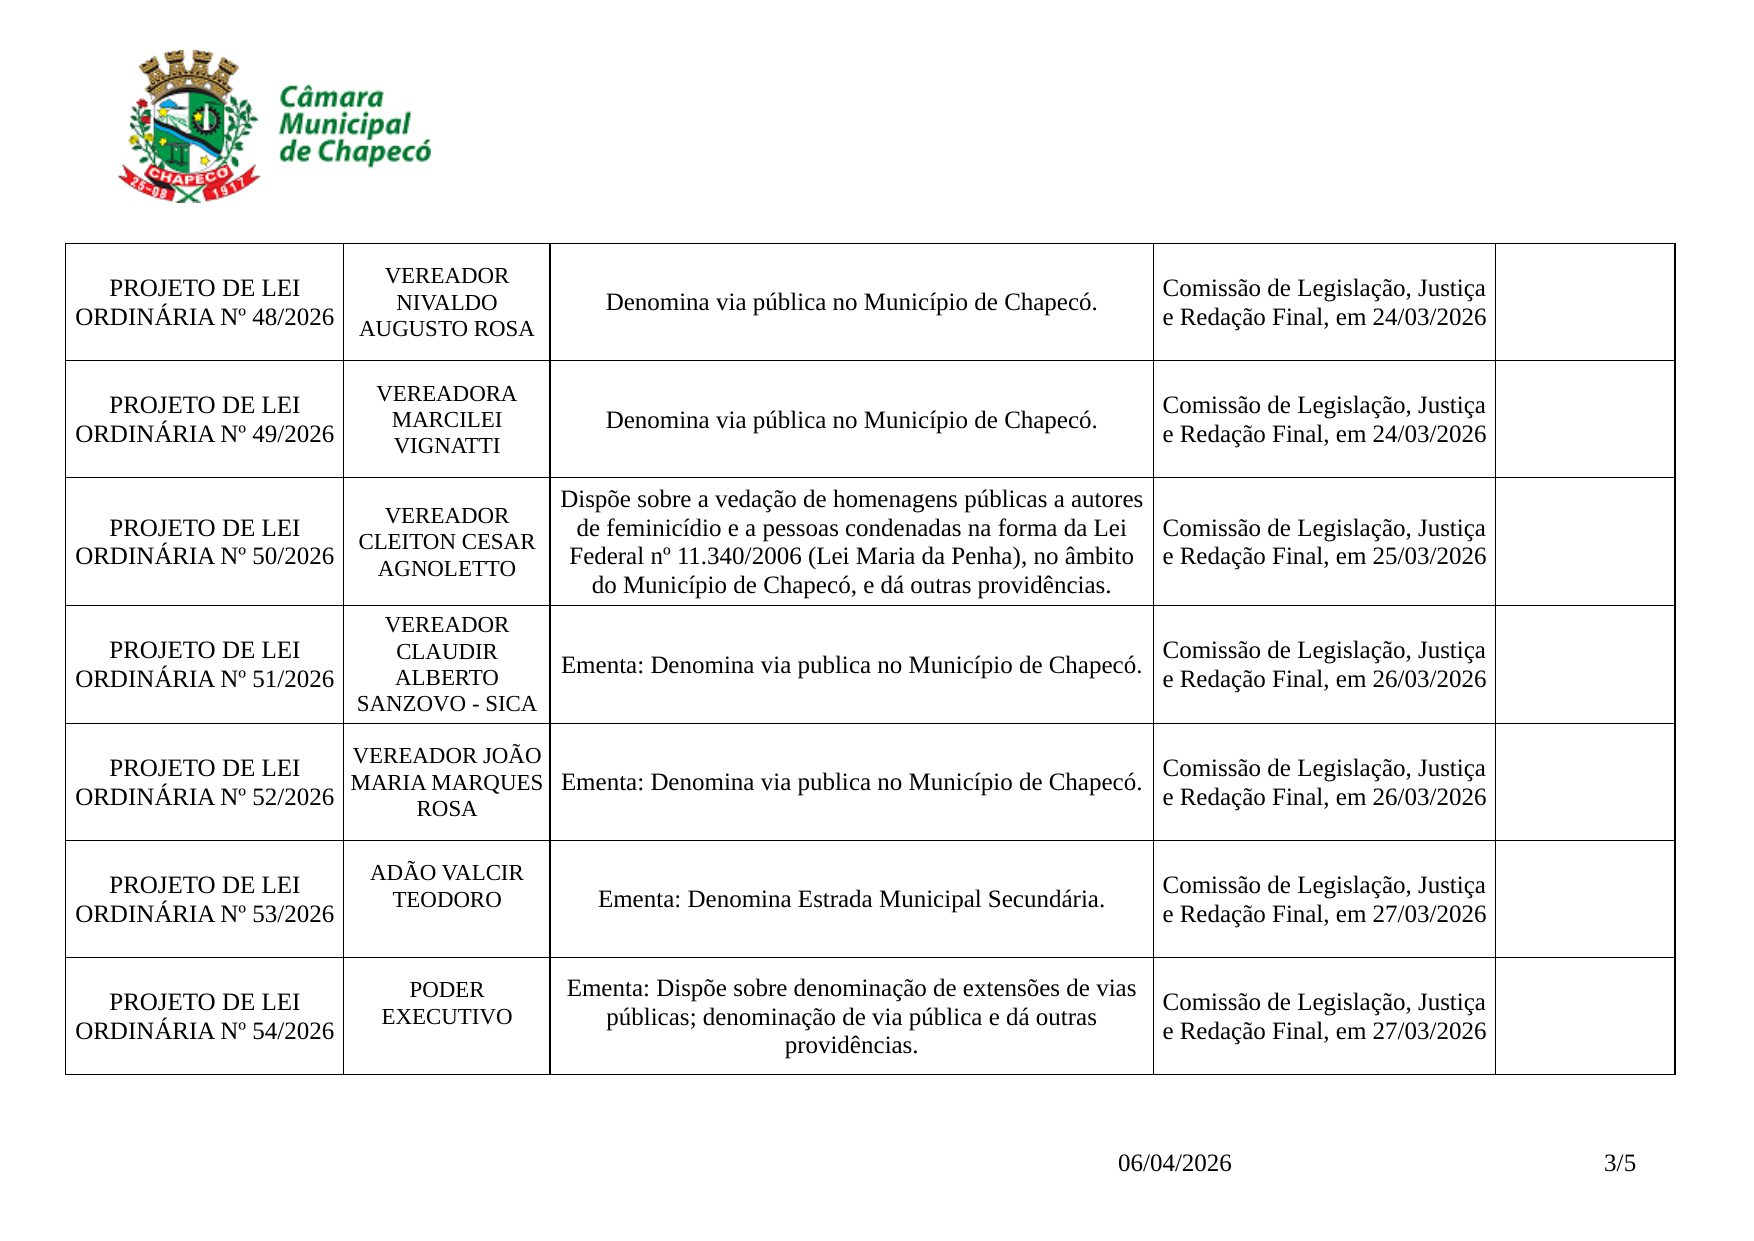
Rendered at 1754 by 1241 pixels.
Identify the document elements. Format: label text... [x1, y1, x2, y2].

table_cell Ementa: Denomina via publica no Município de Chapecó. [551, 724, 1153, 840]
table_cell Ementa: Denomina via publica no Município de Chapecó. [551, 606, 1153, 723]
table_cell Comissão de Legislação, Justiça e Redação Final, em 25/03/2026 [1154, 478, 1495, 605]
table_cell [1496, 606, 1674, 723]
table_cell ADÃO VALCIR TEODORO [344, 841, 549, 957]
table_cell [1496, 244, 1674, 360]
table_cell [1496, 361, 1674, 477]
table_cell VEREADOR CLEITON CESAR AGNOLETTO [344, 478, 549, 605]
table_cell Comissão de Legislação, Justiça e Redação Final, em 27/03/2026 [1154, 958, 1495, 1074]
table_cell VEREADOR NIVALDO AUGUSTO ROSA [344, 244, 549, 360]
table_cell PROJETO DE LEI ORDINÁRIA Nº 51/2026 [66, 606, 343, 723]
table_cell Ementa: Dispõe sobre denominação de extensões de vias públicas; denominação de via pública e dá outras providências. [551, 958, 1153, 1074]
table_cell VEREADOR CLAUDIR ALBERTO SANZOVO - SICA [344, 606, 549, 723]
table_cell Denomina via pública no Município de Chapecó. [551, 244, 1153, 360]
table_cell VEREADOR JOÃO MARIA MARQUES ROSA [344, 724, 549, 840]
table_cell Comissão de Legislação, Justiça e Redação Final, em 24/03/2026 [1154, 361, 1495, 477]
table_cell PROJETO DE LEI ORDINÁRIA Nº 53/2026 [66, 841, 343, 957]
table_cell Denomina via pública no Município de Chapecó. [551, 361, 1153, 477]
table_cell PROJETO DE LEI ORDINÁRIA Nº 49/2026 [66, 361, 343, 477]
table_cell PODER EXECUTIVO [344, 958, 549, 1074]
table_cell Dispõe sobre a vedação de homenagens públicas a autores de feminicídio e a pessoas condenadas na forma da Lei Federal nº 11.340/2006 (Lei Maria da Penha), no âmbito do Município de Chapecó, e dá outras providências. [551, 478, 1153, 605]
table_cell [1496, 478, 1674, 605]
table_cell VEREADORA MARCILEI VIGNATTI [344, 361, 549, 477]
table_cell PROJETO DE LEI ORDINÁRIA Nº 50/2026 [66, 478, 343, 605]
table_cell Comissão de Legislação, Justiça e Redação Final, em 26/03/2026 [1154, 724, 1495, 840]
picture [118, 50, 431, 203]
table_cell Comissão de Legislação, Justiça e Redação Final, em 27/03/2026 [1154, 841, 1495, 957]
table_cell [1496, 724, 1674, 840]
table_cell PROJETO DE LEI ORDINÁRIA Nº 52/2026 [66, 724, 343, 840]
table_cell Comissão de Legislação, Justiça e Redação Final, em 24/03/2026 [1154, 244, 1495, 360]
table_cell Ementa: Denomina Estrada Municipal Secundária. [551, 841, 1153, 957]
table_cell [1496, 958, 1674, 1074]
table_cell [1496, 841, 1674, 957]
table_cell PROJETO DE LEI ORDINÁRIA Nº 54/2026 [66, 958, 343, 1074]
table_cell PROJETO DE LEI ORDINÁRIA Nº 48/2026 [66, 244, 343, 360]
table_cell Comissão de Legislação, Justiça e Redação Final, em 26/03/2026 [1154, 606, 1495, 723]
